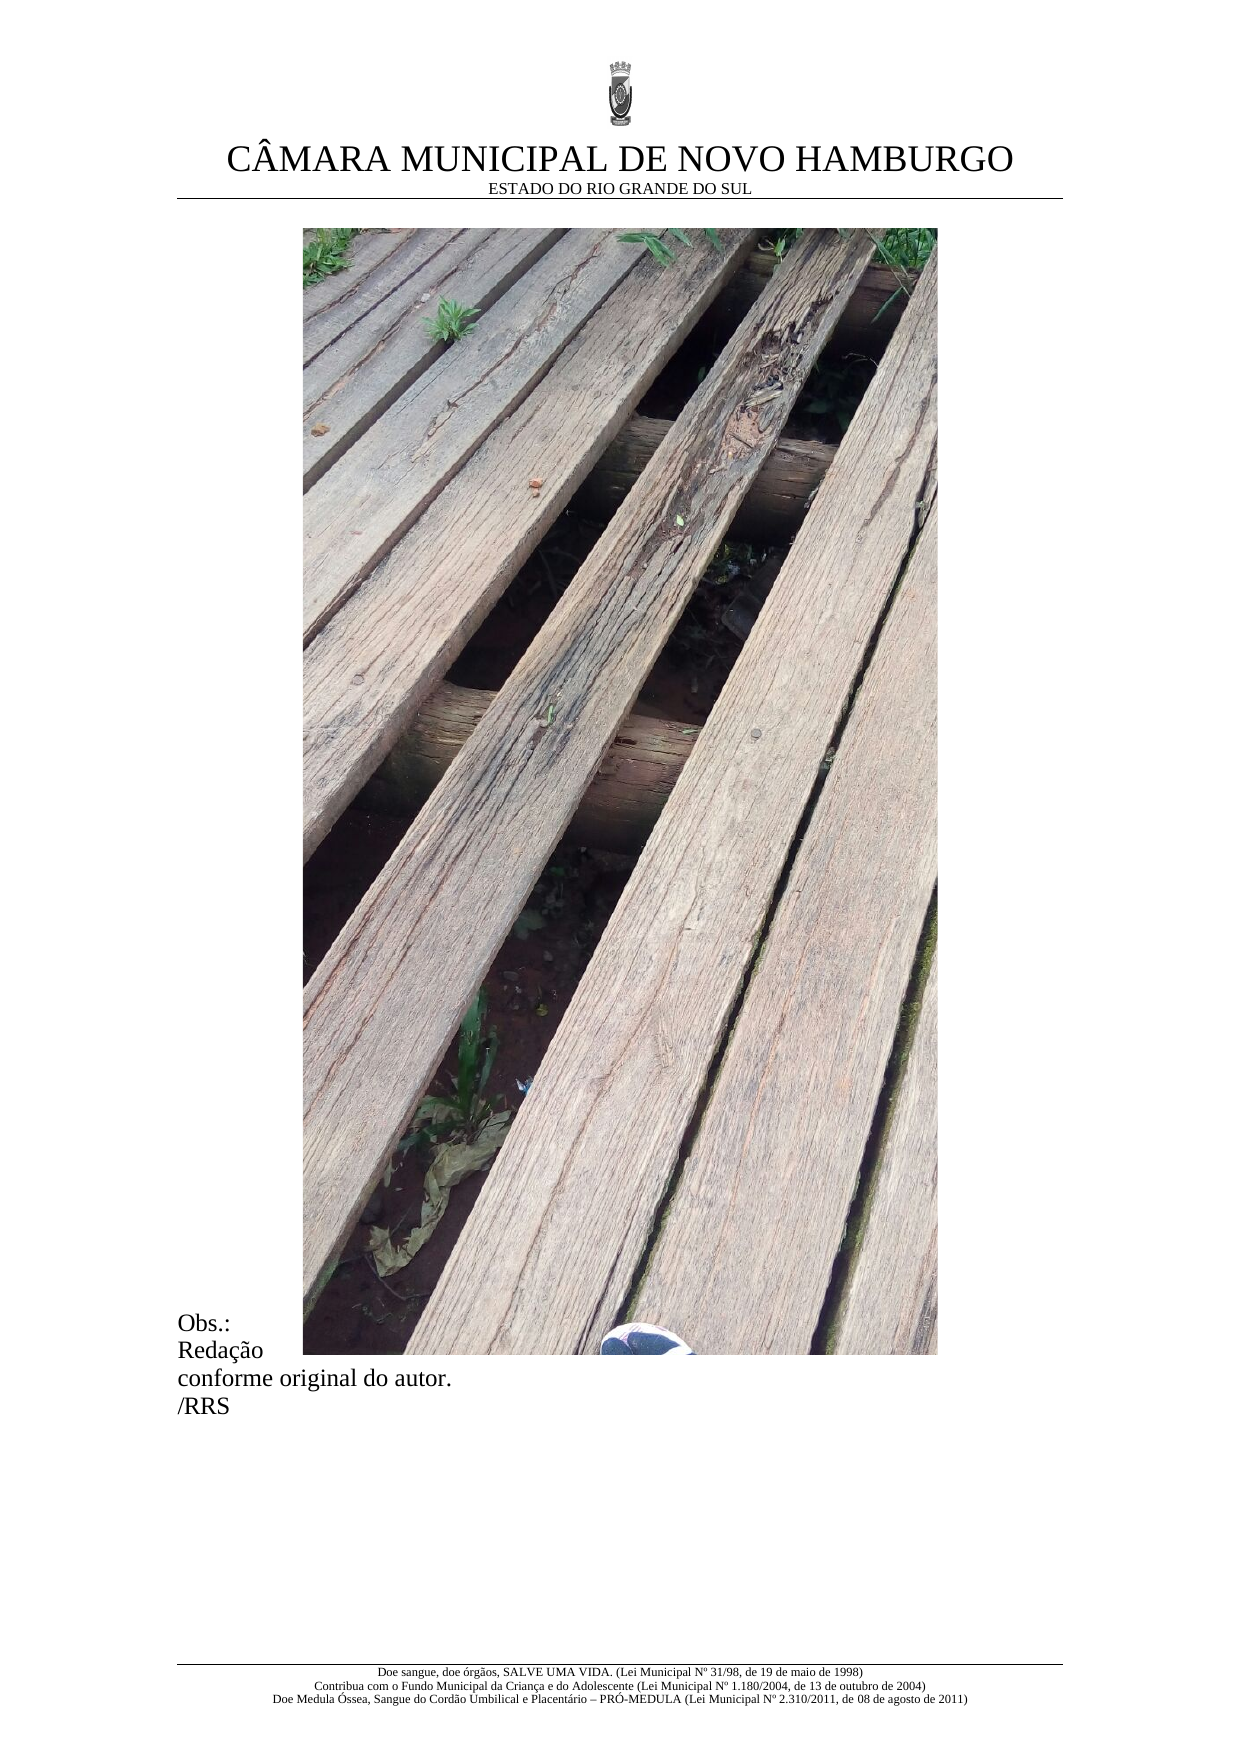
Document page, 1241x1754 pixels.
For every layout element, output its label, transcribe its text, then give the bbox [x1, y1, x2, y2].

text /RRS [177, 1392, 1063, 1420]
picture [302, 228, 938, 1355]
text Obs.: Redação conforme original do autor. [177, 1309, 1063, 1392]
